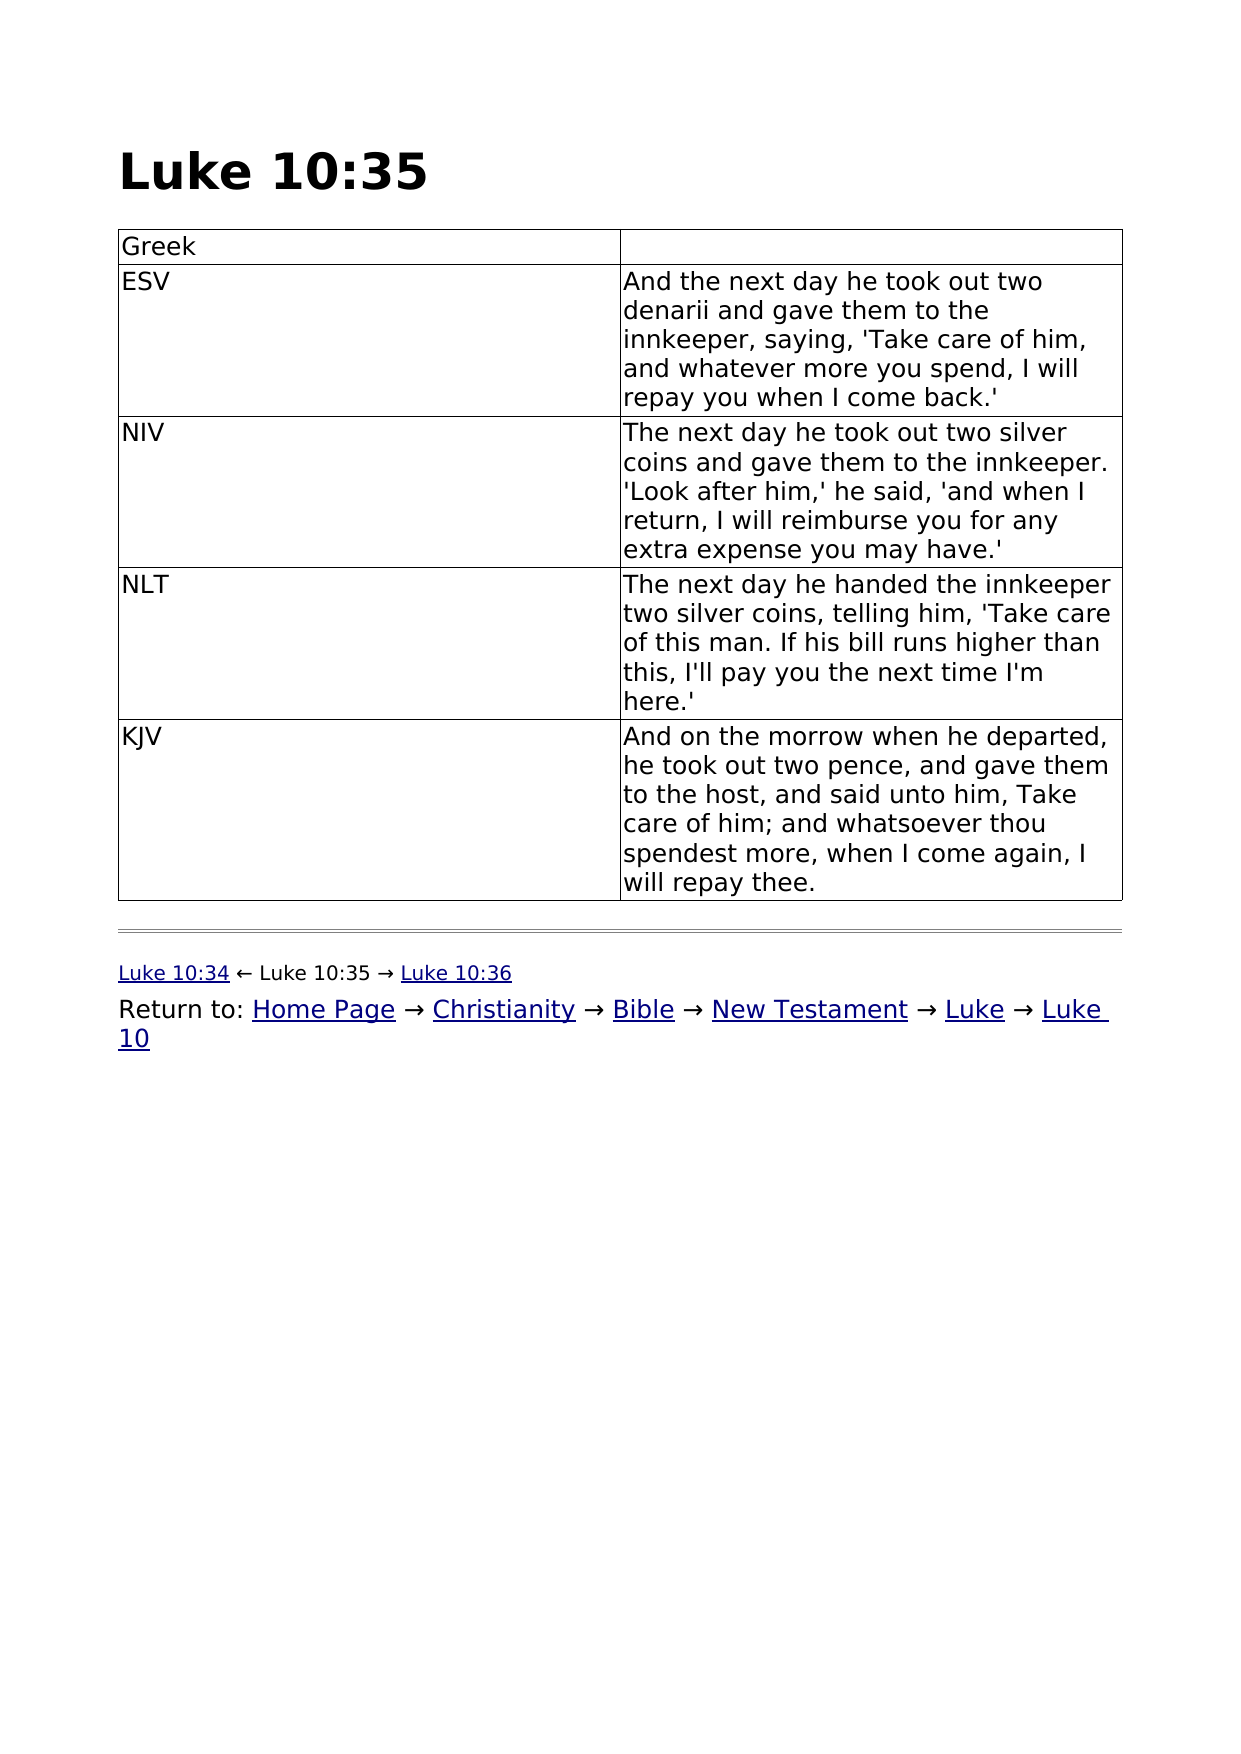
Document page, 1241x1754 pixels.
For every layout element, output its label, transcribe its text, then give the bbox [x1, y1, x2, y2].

table_cell The next day he handed the innkeeper two silver coins, telling him, 'Take care of this man. If his bill runs higher than this, I'll pay you the next time I'm here.' [621, 568, 1122, 719]
text Return to: Home Page → Christianity → Bible → New Testament → Luke → Luke 10 [118, 995, 1122, 1054]
table_cell NLT [119, 568, 620, 719]
table_cell The next day he took out two silver coins and gave them to the innkeeper. 'Look after him,' he said, 'and when I return, I will reimburse you for any extra expense you may have.' [621, 417, 1122, 567]
table_cell NIV [119, 417, 620, 567]
table_cell And on the morrow when he departed, he took out two pence, and gave them to the host, and said unto him, Take care of him; and whatsoever thou spendest more, when I come again, I will repay thee. [621, 720, 1122, 900]
table_cell KJV [119, 720, 620, 900]
table_header Greek [119, 230, 620, 264]
table_cell ESV [119, 265, 620, 416]
table_header [621, 230, 1122, 264]
subtitle Luke 10:35 [118, 143, 1122, 201]
text Luke 10:34 ← Luke 10:35 → Luke 10:36 [118, 961, 1122, 995]
table_cell And the next day he took out two denarii and gave them to the innkeeper, saying, 'Take care of him, and whatever more you spend, I will repay you when I come back.' [621, 265, 1122, 416]
